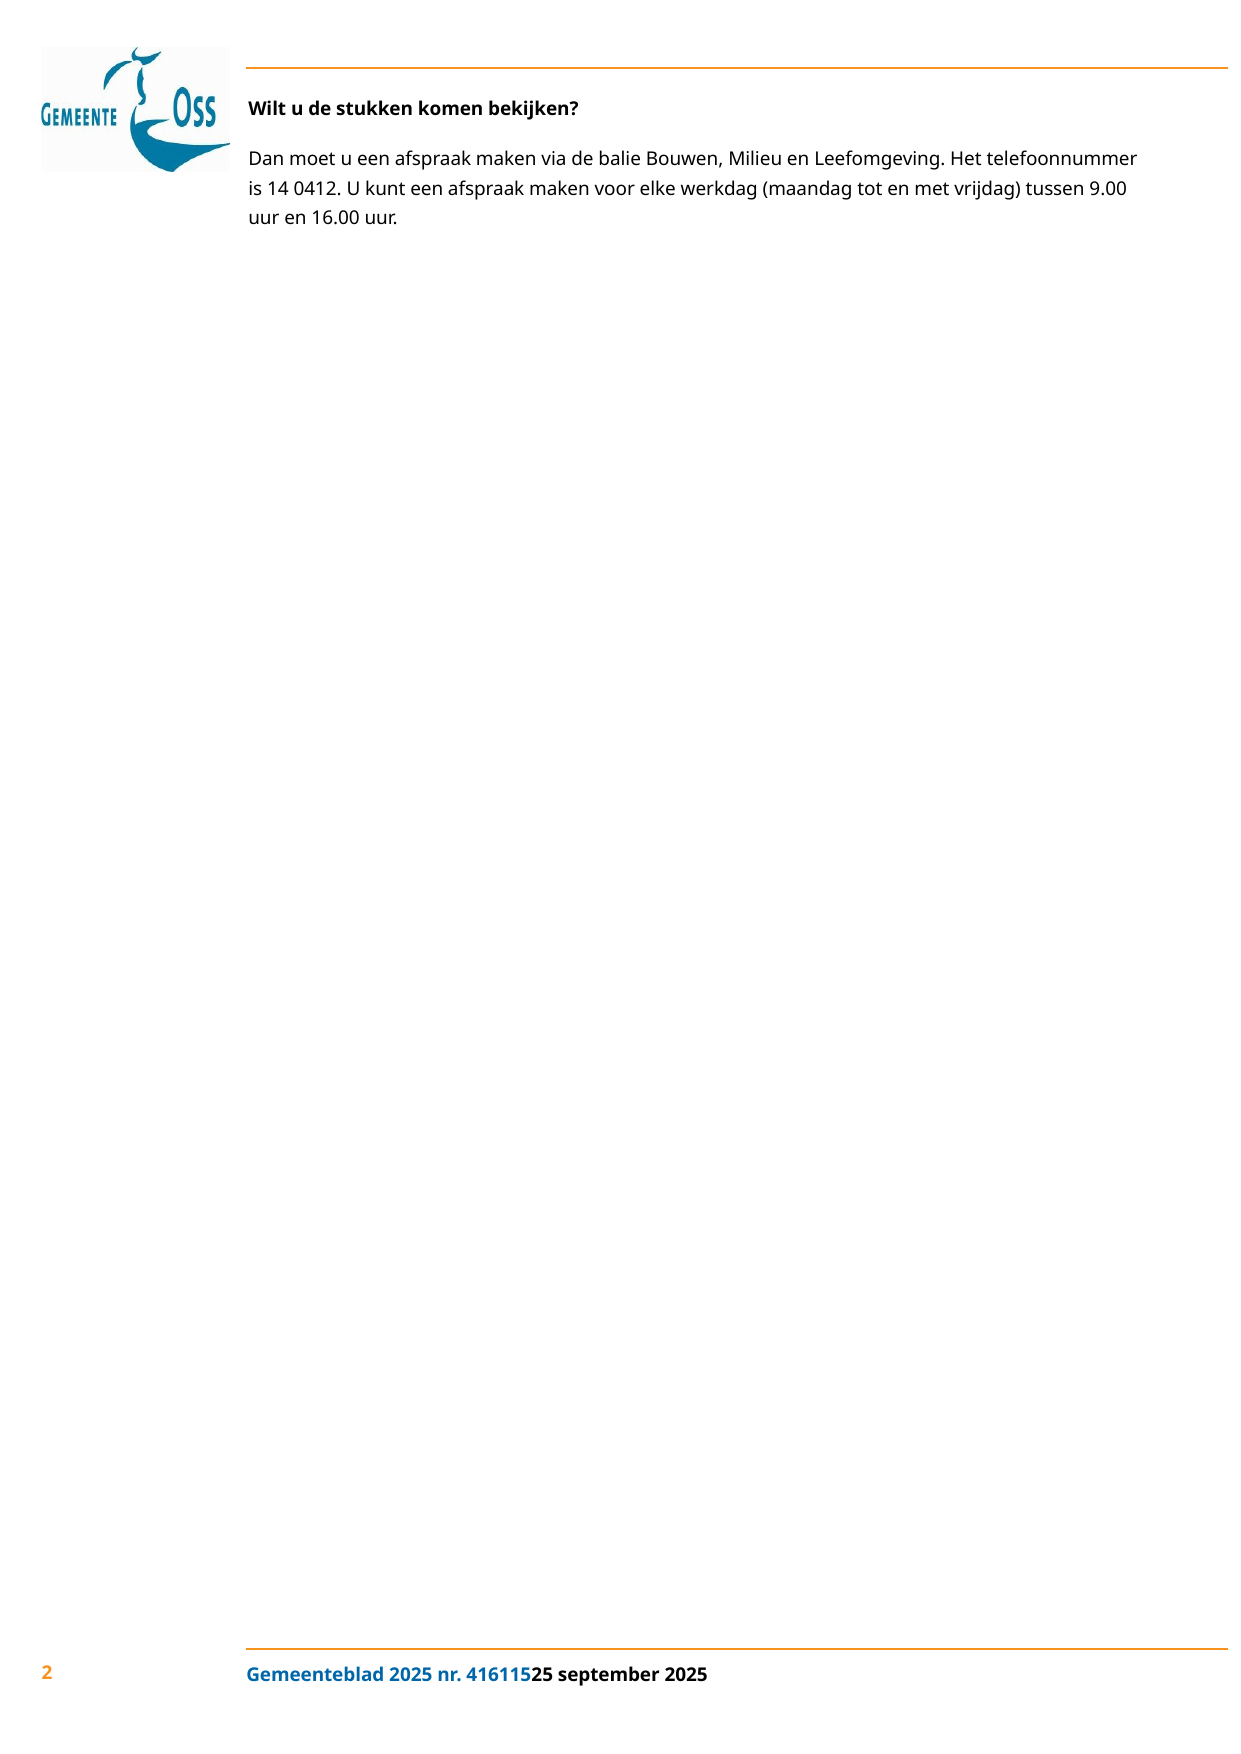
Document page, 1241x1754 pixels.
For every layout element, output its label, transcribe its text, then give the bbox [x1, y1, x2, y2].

text Dan moet u een afspraak maken via de balie Bouwen, Milieu en Leefomgeving. Het telefoonnummer is 14 0412. U kunt een afspraak maken voor elke werkdag (maandag tot en met vrijdag) tussen 9.00 uur en 16.00 uur. [248, 145, 1152, 230]
picture [41, 47, 231, 172]
text Wilt u de stukken komen bekijken? [248, 95, 1152, 121]
